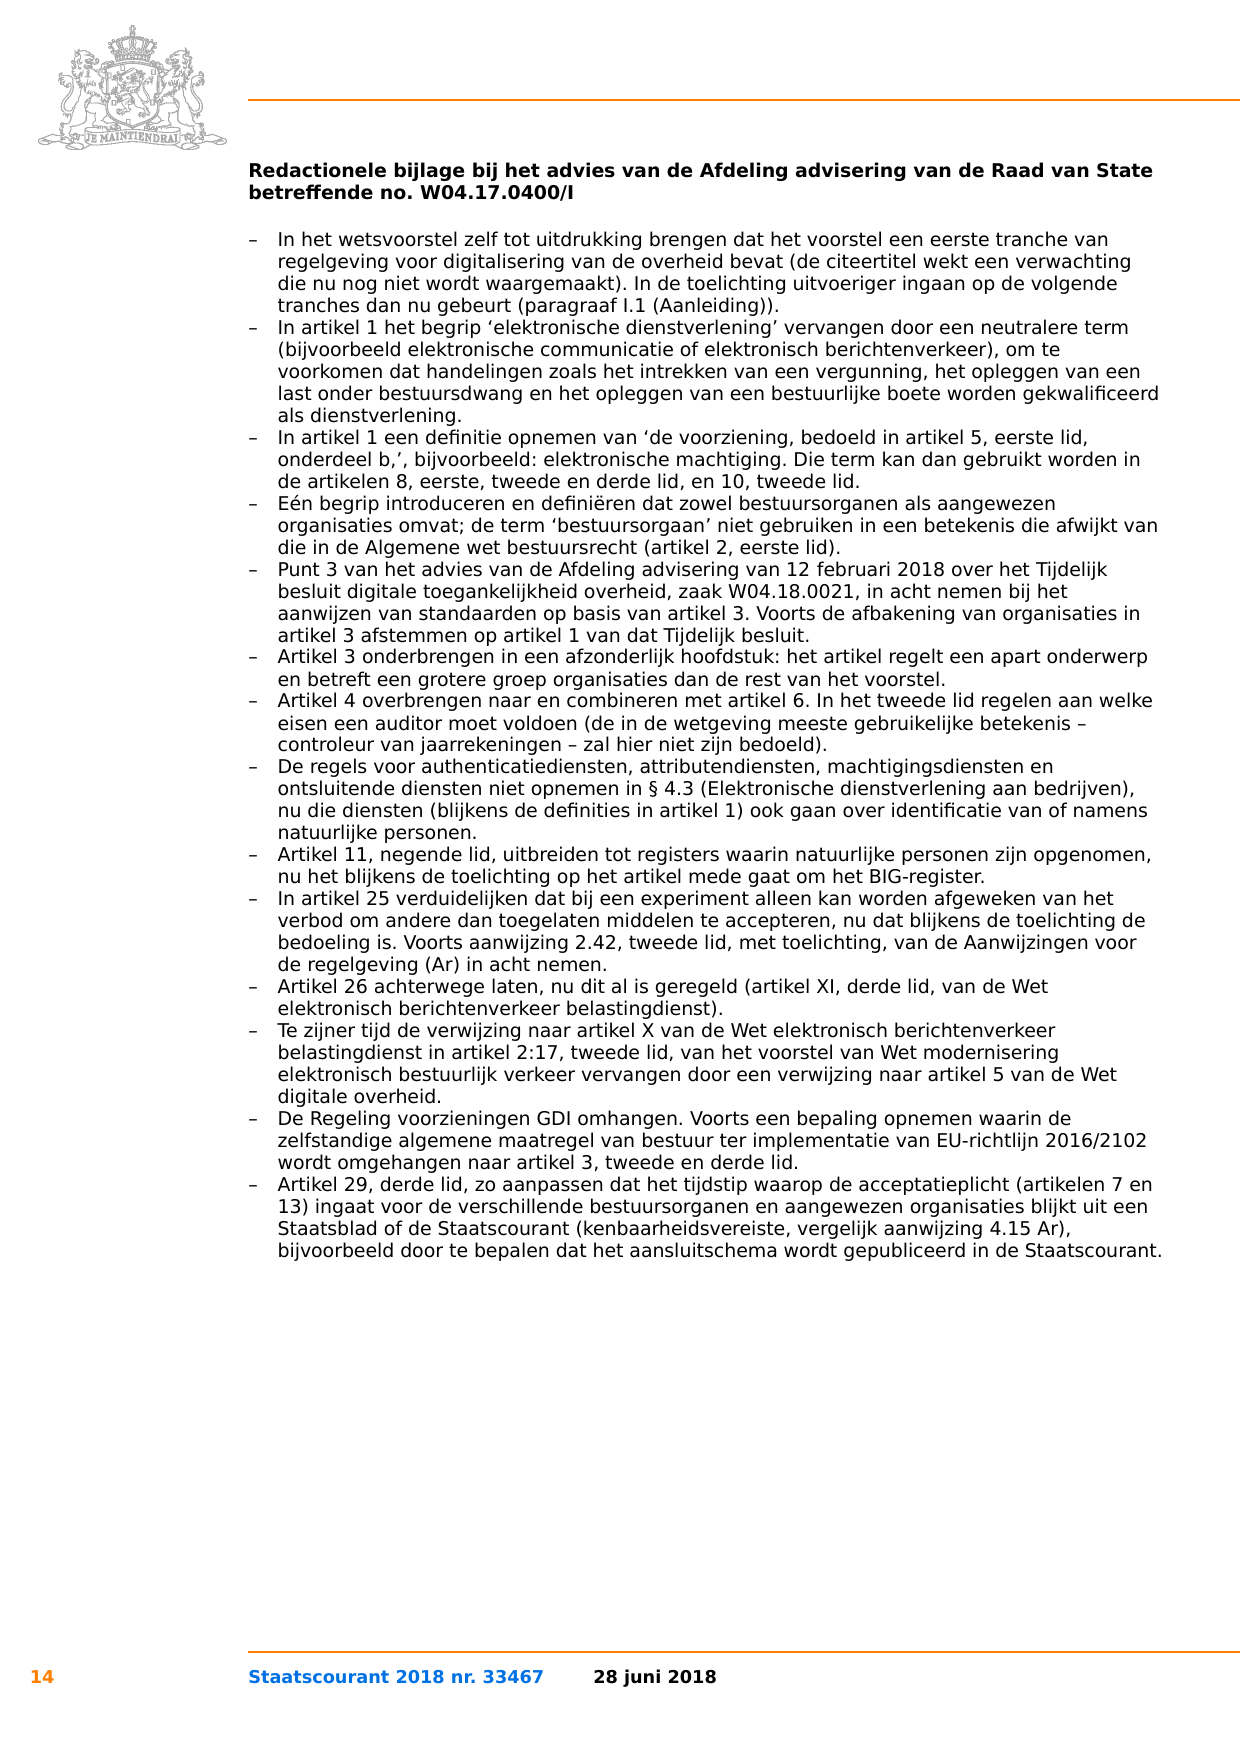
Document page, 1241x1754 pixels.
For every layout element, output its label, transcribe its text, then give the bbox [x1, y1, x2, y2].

text – In artikel 25 verduidelijken dat bij een experiment alleen kan worden afgeweken van het verbod om andere dan toegelaten middelen te accepteren, nu dat blijkens de toelichting de bedoeling is. Voorts aanwijzing 2.42, tweede lid, met toelichting, van de Aanwijzingen voor de regelgeving (Ar) in acht nemen. [248, 888, 1163, 976]
text – Artikel 3 onderbrengen in een afzonderlijk hoofdstuk: het artikel regelt een apart onderwerp en betreft een grotere groep organisaties dan de rest van het voorstel. [248, 646, 1163, 690]
text – In artikel 1 een definitie opnemen van ‘de voorziening, bedoeld in artikel 5, eerste lid, onderdeel b,’, bijvoorbeeld: elektronische machtiging. Die term kan dan gebruikt worden in de artikelen 8, eerste, tweede en derde lid, en 10, tweede lid. [248, 427, 1163, 493]
text – Artikel 26 achterwege laten, nu dit al is geregeld (artikel XI, derde lid, van de Wet elektronisch berichtenverkeer belastingdienst). [248, 976, 1163, 1020]
text – Te zijner tijd de verwijzing naar artikel X van de Wet elektronisch berichtenverkeer belastingdienst in artikel 2:17, tweede lid, van het voorstel van Wet modernisering elektronisch bestuurlijk verkeer vervangen door een verwijzing naar artikel 5 van de Wet digitale overheid. [248, 1020, 1163, 1108]
picture [38, 25, 227, 150]
subtitle Redactionele bijlage bij het advies van de Afdeling advisering van de Raad van State betreffende no. W04.17.0400/I [248, 160, 1163, 204]
text – Artikel 29, derde lid, zo aanpassen dat het tijdstip waarop de acceptatieplicht (artikelen 7 en 13) ingaat voor de verschillende bestuursorganen en aangewezen organisaties blijkt uit een Staatsblad of de Staatscourant (kenbaarheidsvereiste, vergelijk aanwijzing 4.15 Ar), bijvoorbeeld door te bepalen dat het aansluitschema wordt gepubliceerd in de Staatscourant. [248, 1174, 1163, 1262]
text – Punt 3 van het advies van de Afdeling advisering van 12 februari 2018 over het Tijdelijk besluit digitale toegankelijkheid overheid, zaak W04.18.0021, in acht nemen bij het aanwijzen van standaarden op basis van artikel 3. Voorts de afbakening van organisaties in artikel 3 afstemmen op artikel 1 van dat Tijdelijk besluit. [248, 558, 1163, 646]
text – Artikel 4 overbrengen naar en combineren met artikel 6. In het tweede lid regelen aan welke eisen een auditor moet voldoen (de in de wetgeving meeste gebruikelijke betekenis – controleur van jaarrekeningen – zal hier niet zijn bedoeld). [248, 690, 1163, 756]
text – Artikel 11, negende lid, uitbreiden tot registers waarin natuurlijke personen zijn opgenomen, nu het blijkens de toelichting op het artikel mede gaat om het BIG-register. [248, 844, 1163, 888]
text – In artikel 1 het begrip ‘elektronische dienstverlening’ vervangen door een neutralere term (bijvoorbeeld elektronische communicatie of elektronisch berichtenverkeer), om te voorkomen dat handelingen zoals het intrekken van een vergunning, het opleggen van een last onder bestuursdwang en het opleggen van een bestuurlijke boete worden gekwalificeerd als dienstverlening. [248, 317, 1163, 427]
text – Eén begrip introduceren en definiëren dat zowel bestuursorganen als aangewezen organisaties omvat; de term ‘bestuursorgaan’ niet gebruiken in een betekenis die afwijkt van die in de Algemene wet bestuursrecht (artikel 2, eerste lid). [248, 493, 1163, 558]
text – De Regeling voorzieningen GDI omhangen. Voorts een bepaling opnemen waarin de zelfstandige algemene maatregel van bestuur ter implementatie van EU-richtlijn 2016/2102 wordt omgehangen naar artikel 3, tweede en derde lid. [248, 1108, 1163, 1174]
text – In het wetsvoorstel zelf tot uitdrukking brengen dat het voorstel een eerste tranche van regelgeving voor digitalisering van de overheid bevat (de citeertitel wekt een verwachting die nu nog niet wordt waargemaakt). In de toelichting uitvoeriger ingaan op de volgende tranches dan nu gebeurt (paragraaf I.1 (Aanleiding)). [248, 229, 1163, 317]
text – De regels voor authenticatiediensten, attributendiensten, machtigingsdiensten en ontsluitende diensten niet opnemen in § 4.3 (Elektronische dienstverlening aan bedrijven), nu die diensten (blijkens de definities in artikel 1) ook gaan over identificatie van of namens natuurlijke personen. [248, 756, 1163, 844]
